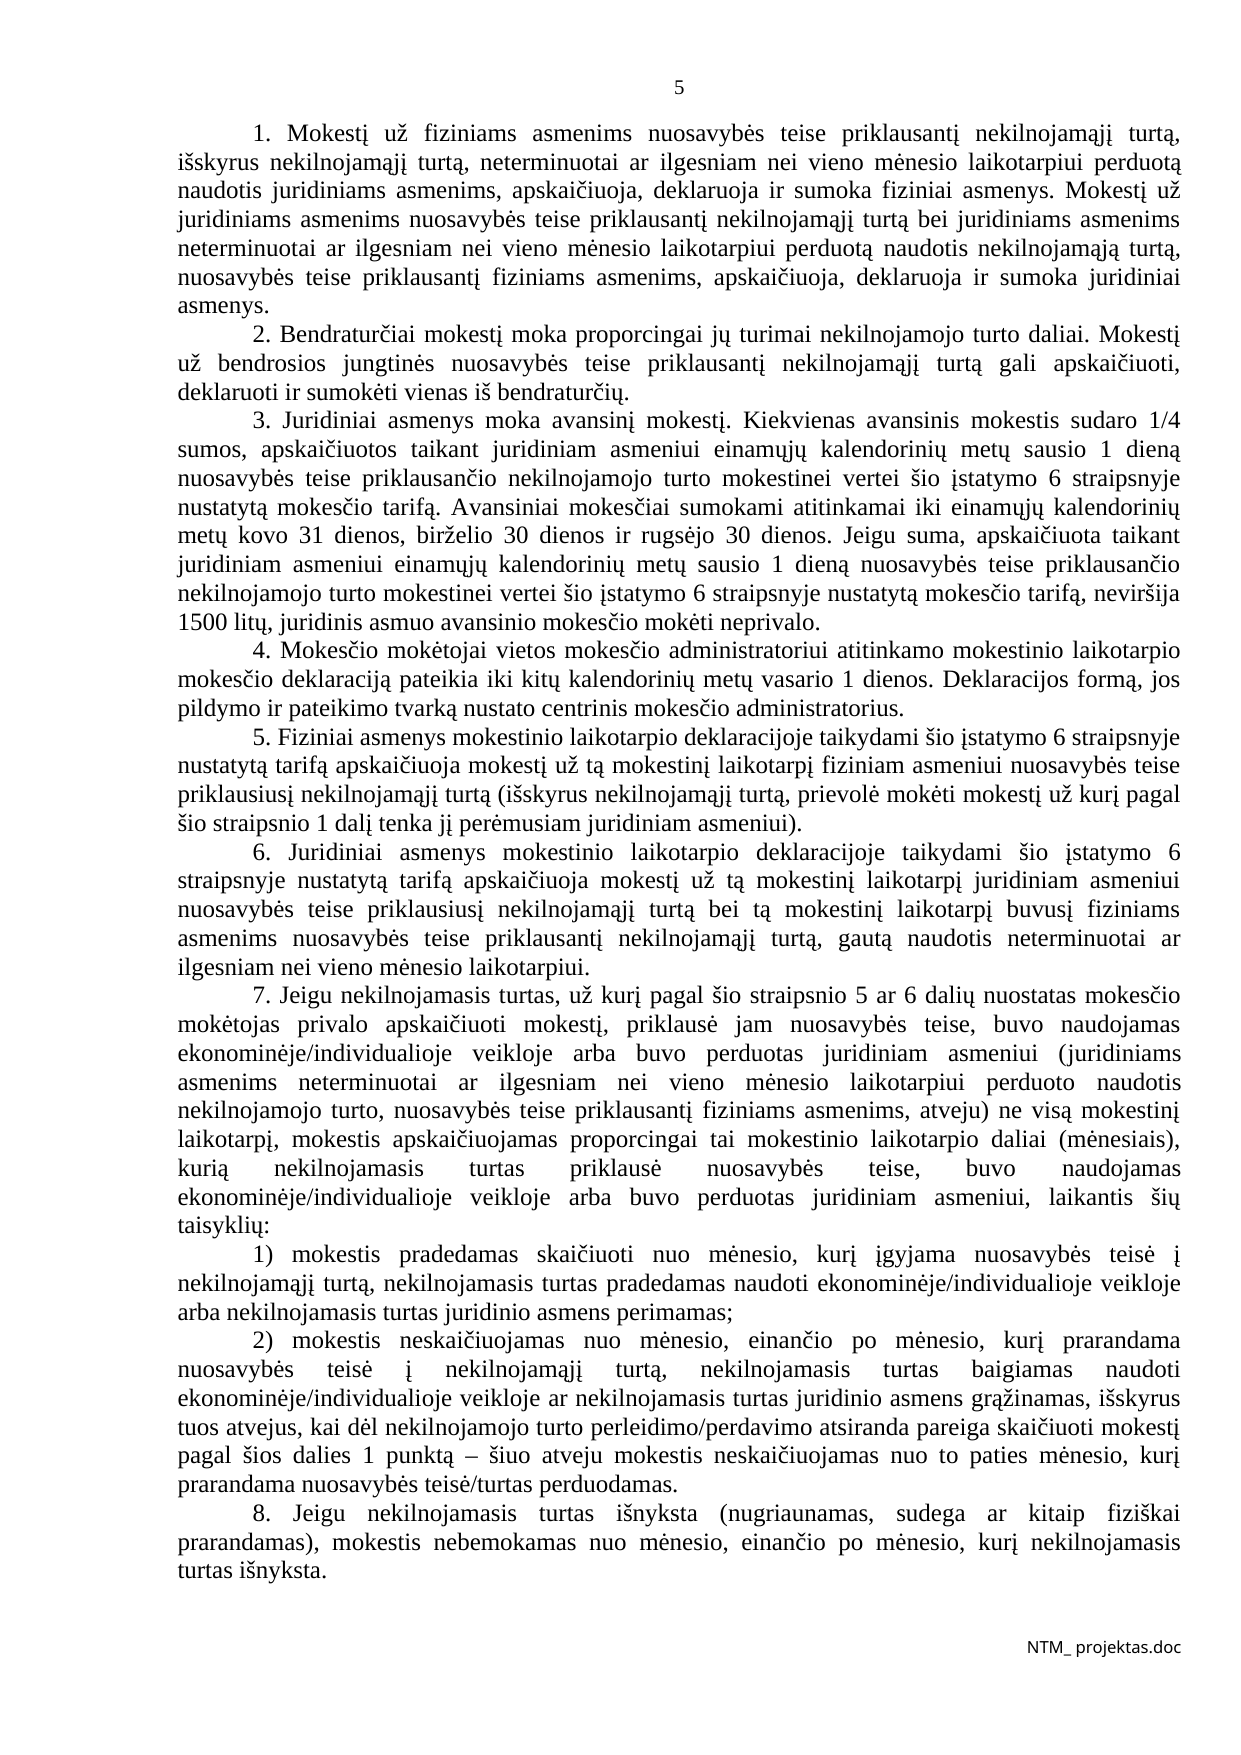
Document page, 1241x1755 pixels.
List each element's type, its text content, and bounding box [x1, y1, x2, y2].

text 7. Jeigu nekilnojamasis turtas, už kurį pagal šio straipsnio 5 ar 6 dalių nuostatas mokesčio mokėtojas privalo apskaičiuoti mokestį, priklausė jam nuosavybės teise, buvo naudojamas ekonominėje/individualioje veikloje arba buvo perduotas juridiniam asmeniui (juridiniams asmenims neterminuotai ar ilgesniam nei vieno mėnesio laikotarpiui perduoto naudotis nekilnojamojo turto, nuosavybės teise priklausantį fiziniams asmenims, atveju) ne visą mokestinį laikotarpį, mokestis apskaičiuojamas proporcingai tai mokestinio laikotarpio daliai (mėnesiais), kurią nekilnojamasis turtas priklausė nuosavybės teise, buvo naudojamas ekonominėje/individualioje veikloje arba buvo perduotas juridiniam asmeniui, laikantis šių taisyklių: [177, 981, 1181, 1239]
text 5. Fiziniai asmenys mokestinio laikotarpio deklaracijoje taikydami šio įstatymo 6 straipsnyje nustatytą tarifą apskaičiuoja mokestį už tą mokestinį laikotarpį fiziniam asmeniui nuosavybės teise priklausiusį nekilnojamąjį turtą (išskyrus nekilnojamąjį turtą, prievolė mokėti mokestį už kurį pagal šio straipsnio 1 dalį tenka jį perėmusiam juridiniam asmeniui). [177, 722, 1181, 837]
text 8. Jeigu nekilnojamasis turtas išnyksta (nugriaunamas, sudega ar kitaip fiziškai prarandamas), mokestis nebemokamas nuo mėnesio, einančio po mėnesio, kurį nekilnojamasis turtas išnyksta. [177, 1498, 1181, 1584]
text 1. Mokestį už fiziniams asmenims nuosavybės teise priklausantį nekilnojamąjį turtą, išskyrus nekilnojamąjį turtą, neterminuotai ar ilgesniam nei vieno mėnesio laikotarpiui perduotą naudotis juridiniams asmenims, apskaičiuoja, deklaruoja ir sumoka fiziniai asmenys. Mokestį už juridiniams asmenims nuosavybės teise priklausantį nekilnojamąjį turtą bei juridiniams asmenims neterminuotai ar ilgesniam nei vieno mėnesio laikotarpiui perduotą naudotis nekilnojamąją turtą, nuosavybės teise priklausantį fiziniams asmenims, apskaičiuoja, deklaruoja ir sumoka juridiniai asmenys. [177, 118, 1181, 319]
text 2) mokestis neskaičiuojamas nuo mėnesio, einančio po mėnesio, kurį prarandama nuosavybės teisė į nekilnojamąjį turtą, nekilnojamasis turtas baigiamas naudoti ekonominėje/individualioje veikloje ar nekilnojamasis turtas juridinio asmens grąžinamas, išskyrus tuos atvejus, kai dėl nekilnojamojo turto perleidimo/perdavimo atsiranda pareiga skaičiuoti mokestį pagal šios dalies 1 punktą – šiuo atveju mokestis neskaičiuojamas nuo to paties mėnesio, kurį prarandama nuosavybės teisė/turtas perduodamas. [177, 1326, 1181, 1498]
text 3. Juridiniai asmenys moka avansinį mokestį. Kiekvienas avansinis mokestis sudaro 1/4 sumos, apskaičiuotos taikant juridiniam asmeniui einamųjų kalendorinių metų sausio 1 dieną nuosavybės teise priklausančio nekilnojamojo turto mokestinei vertei šio įstatymo 6 straipsnyje nustatytą mokesčio tarifą. Avansiniai mokesčiai sumokami atitinkamai iki einamųjų kalendorinių metų kovo 31 dienos, birželio 30 dienos ir rugsėjo 30 dienos. Jeigu suma, apskaičiuota taikant juridiniam asmeniui einamųjų kalendorinių metų sausio 1 dieną nuosavybės teise priklausančio nekilnojamojo turto mokestinei vertei šio įstatymo 6 straipsnyje nustatytą mokesčio tarifą, neviršija 1500 litų, juridinis asmuo avansinio mokesčio mokėti neprivalo. [177, 406, 1181, 636]
text 2. Bendraturčiai mokestį moka proporcingai jų turimai nekilnojamojo turto daliai. Mokestį už bendrosios jungtinės nuosavybės teise priklausantį nekilnojamąjį turtą gali apskaičiuoti, deklaruoti ir sumokėti vienas iš bendraturčių. [177, 319, 1181, 406]
text 4. Mokesčio mokėtojai vietos mokesčio administratoriui atitinkamo mokestinio laikotarpio mokesčio deklaraciją pateikia iki kitų kalendorinių metų vasario 1 dienos. Deklaracijos formą, jos pildymo ir pateikimo tvarką nustato centrinis mokesčio administratorius. [177, 636, 1181, 722]
text 1) mokestis pradedamas skaičiuoti nuo mėnesio, kurį įgyjama nuosavybės teisė į nekilnojamąjį turtą, nekilnojamasis turtas pradedamas naudoti ekonominėje/individualioje veikloje arba nekilnojamasis turtas juridinio asmens perimamas; [177, 1239, 1181, 1326]
text 6. Juridiniai asmenys mokestinio laikotarpio deklaracijoje taikydami šio įstatymo 6 straipsnyje nustatytą tarifą apskaičiuoja mokestį už tą mokestinį laikotarpį juridiniam asmeniui nuosavybės teise priklausiusį nekilnojamąjį turtą bei tą mokestinį laikotarpį buvusį fiziniams asmenims nuosavybės teise priklausantį nekilnojamąjį turtą, gautą naudotis neterminuotai ar ilgesniam nei vieno mėnesio laikotarpiui. [177, 837, 1181, 981]
